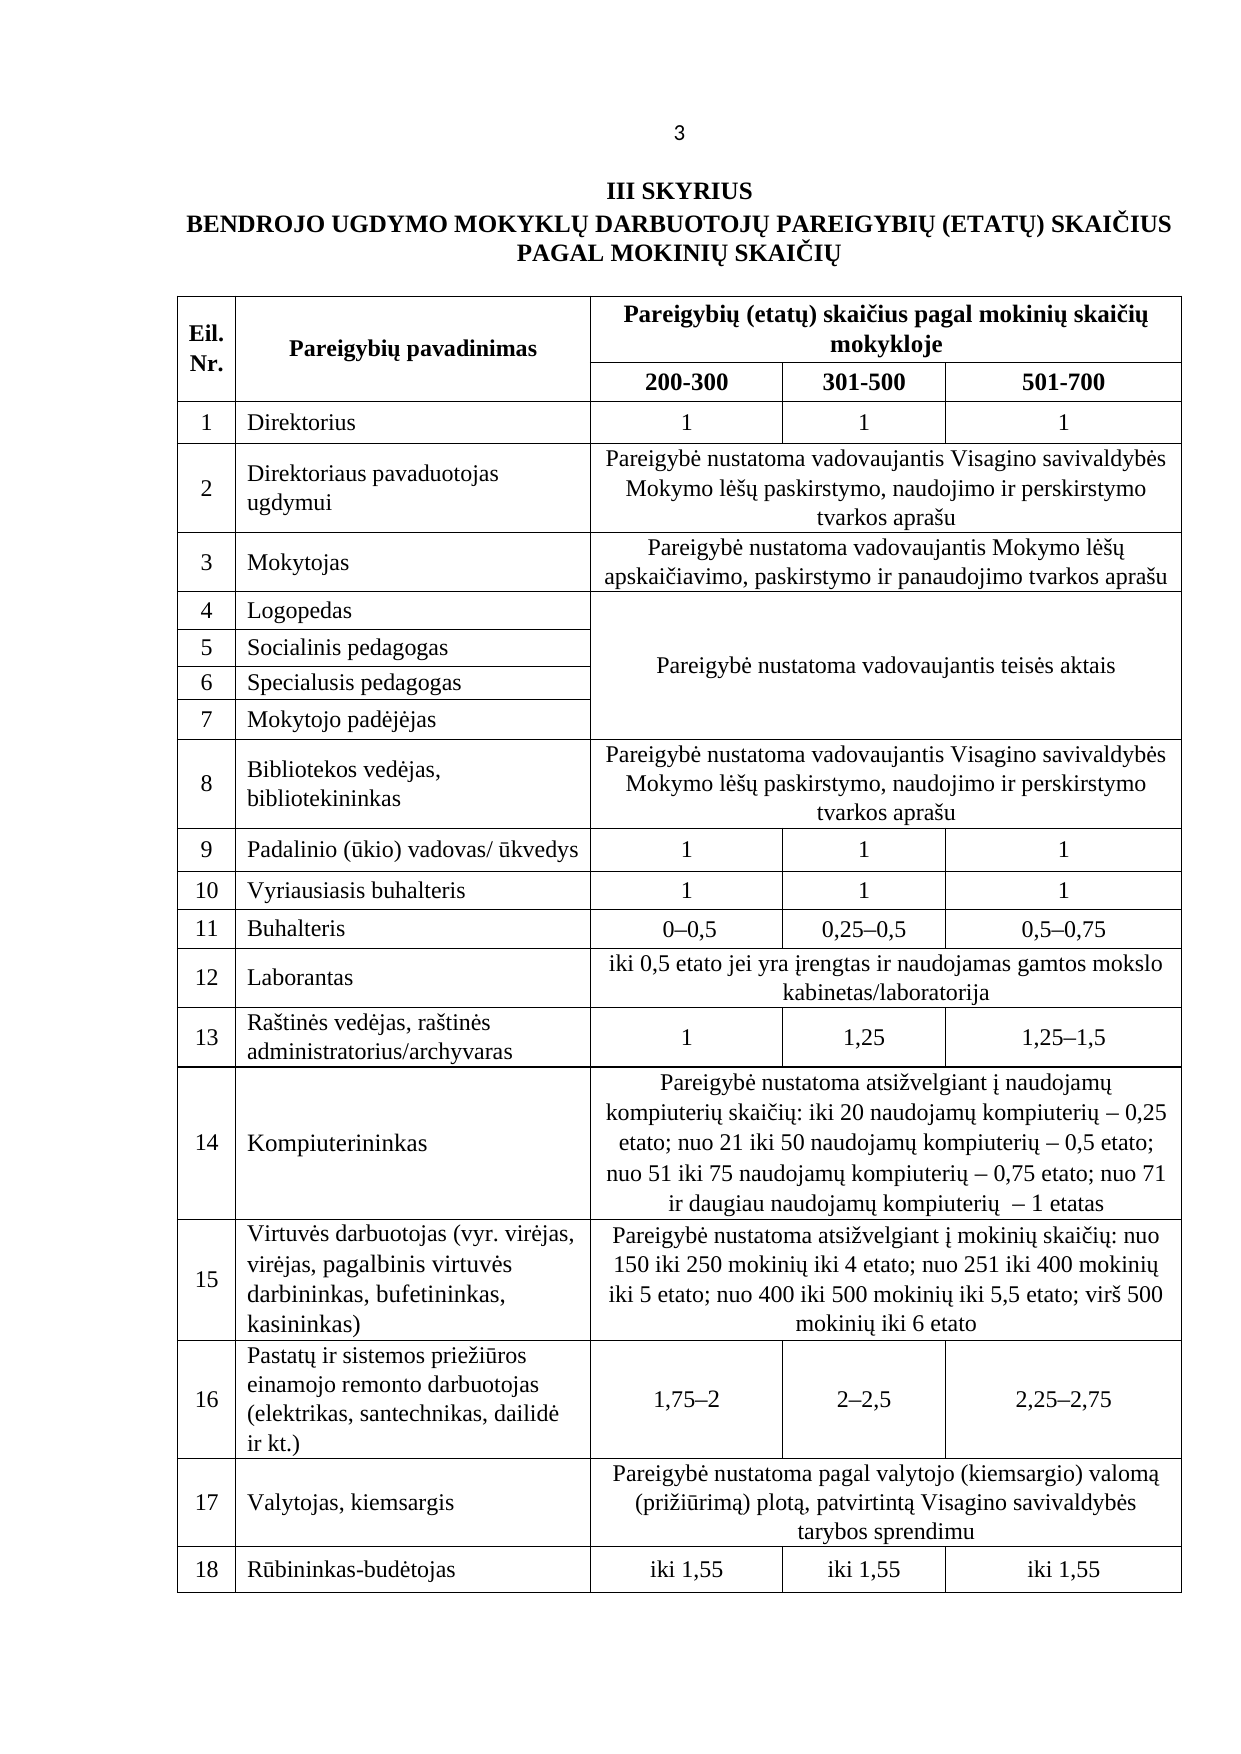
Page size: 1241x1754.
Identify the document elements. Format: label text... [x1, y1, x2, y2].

table_cell Mokytojo padėjėjas [236, 700, 590, 739]
table_cell 1 [591, 1008, 782, 1066]
table_cell 16 [178, 1341, 235, 1458]
table_cell Bibliotekos vedėjas, bibliotekininkas [236, 740, 590, 827]
table_header Pareigybių pavadinimas [236, 297, 590, 401]
table_cell Logopedas [236, 592, 590, 629]
table_cell Pastatų ir sistemos priežiūros einamojo remonto darbuotojas (elektrikas, santechnikas, dailidė ir kt.) [236, 1341, 590, 1458]
table_cell 2,25–2,75 [946, 1341, 1181, 1458]
table_cell Pareigybė nustatoma pagal valytojo (kiemsargio) valomą (prižiūrimą) plotą, patvirtintą Visagino savivaldybės tarybos sprendimu [591, 1459, 1181, 1546]
table_cell Buhalteris [236, 910, 590, 948]
text III SKYRIUS [177, 176, 1181, 205]
table_cell 1,25–1,5 [946, 1008, 1181, 1066]
table_cell 1 [591, 402, 782, 443]
table_cell Raštinės vedėjas, raštinės administratorius/archyvaras [236, 1008, 590, 1066]
table_cell Pareigybė nustatoma atsižvelgiant į mokinių skaičių: nuo 150 iki 250 mokinių iki 4 etato; nuo 251 iki 400 mokinių iki 5 etato; nuo 400 iki 500 mokinių iki 5,5 etato; virš 500 mokinių iki 6 etato [591, 1220, 1181, 1340]
table_header Eil. Nr. [178, 297, 235, 401]
table_cell 18 [178, 1547, 235, 1592]
table_cell Valytojas, kiemsargis [236, 1459, 590, 1546]
table_cell 1 [178, 402, 235, 443]
table_cell 17 [178, 1459, 235, 1546]
table_cell 1 [591, 829, 782, 871]
table_cell iki 1,55 [591, 1547, 782, 1592]
table_cell Kompiuterininkas [236, 1068, 590, 1218]
table_cell 200-300 [591, 363, 782, 401]
table_cell 1 [946, 402, 1181, 443]
table_cell 2 [178, 444, 235, 532]
table_cell 14 [178, 1068, 235, 1218]
table_cell Pareigybė nustatoma vadovaujantis Mokymo lėšų apskaičiavimo, paskirstymo ir panaudojimo tvarkos aprašu [591, 533, 1181, 591]
table_cell Padalinio (ūkio) vadovas/ ūkvedys [236, 829, 590, 871]
table_cell 1 [591, 872, 782, 909]
table_cell 1,75–2 [591, 1341, 782, 1458]
table_cell 1,25 [783, 1008, 945, 1066]
table_cell 0,5–0,75 [946, 910, 1181, 948]
table_cell 1 [783, 402, 945, 443]
table_cell 11 [178, 910, 235, 948]
table_cell Specialusis pedagogas [236, 667, 590, 699]
text BENDROJO UGDYMO MOKYKLŲ DARBUOTOJŲ PAREIGYBIŲ (ETATŲ) SKAIČIUS PAGAL MOKINIŲ SKAIČIŲ [177, 209, 1181, 267]
table_cell Vyriausiasis buhalteris [236, 872, 590, 909]
table_cell Pareigybė nustatoma vadovaujantis teisės aktais [591, 592, 1181, 739]
table_cell Direktoriaus pavaduotojas ugdymui [236, 444, 590, 532]
table_cell iki 0,5 etato jei yra įrengtas ir naudojamas gamtos mokslo kabinetas/laboratorija [591, 949, 1181, 1007]
table_cell 6 [178, 667, 235, 699]
table_cell iki 1,55 [946, 1547, 1181, 1592]
table_cell 5 [178, 630, 235, 666]
table_cell 9 [178, 829, 235, 871]
table_cell 0–0,5 [591, 910, 782, 948]
table_cell iki 1,55 [783, 1547, 945, 1592]
table_cell 0,25–0,5 [783, 910, 945, 948]
table_cell 501-700 [946, 363, 1181, 401]
table_cell Virtuvės darbuotojas (vyr. virėjas, virėjas, pagalbinis virtuvės darbininkas, bufetininkas, kasininkas) [236, 1220, 590, 1340]
table_cell 1 [783, 872, 945, 909]
table_cell Direktorius [236, 402, 590, 443]
table_cell Rūbininkas-budėtojas [236, 1547, 590, 1592]
table_header Pareigybių (etatų) skaičius pagal mokinių skaičių mokykloje [591, 297, 1181, 362]
table_cell 2–2,5 [783, 1341, 945, 1458]
table_cell 8 [178, 740, 235, 827]
table_cell 1 [946, 829, 1181, 871]
table_cell Pareigybė nustatoma vadovaujantis Visagino savivaldybės Mokymo lėšų paskirstymo, naudojimo ir perskirstymo tvarkos aprašu [591, 444, 1181, 532]
table_cell Mokytojas [236, 533, 590, 591]
table_cell 7 [178, 700, 235, 739]
table_cell 4 [178, 592, 235, 629]
table_cell 1 [783, 829, 945, 871]
table_cell 301-500 [783, 363, 945, 401]
table_cell 13 [178, 1008, 235, 1066]
table_cell Socialinis pedagogas [236, 630, 590, 666]
table_cell 12 [178, 949, 235, 1007]
table_cell 15 [178, 1220, 235, 1340]
table_cell Laborantas [236, 949, 590, 1007]
table_cell 1 [946, 872, 1181, 909]
table_cell Pareigybė nustatoma atsižvelgiant į naudojamų kompiuterių skaičių: iki 20 naudojamų kompiuterių – 0,25 etato; nuo 21 iki 50 naudojamų kompiuterių – 0,5 etato; nuo 51 iki 75 naudojamų kompiuterių – 0,75 etato; nuo 71 ir daugiau naudojamų kompiuterių – 1 etatas [591, 1068, 1181, 1218]
table_cell Pareigybė nustatoma vadovaujantis Visagino savivaldybės Mokymo lėšų paskirstymo, naudojimo ir perskirstymo tvarkos aprašu [591, 740, 1181, 827]
table_cell 3 [178, 533, 235, 591]
table_cell 10 [178, 872, 235, 909]
